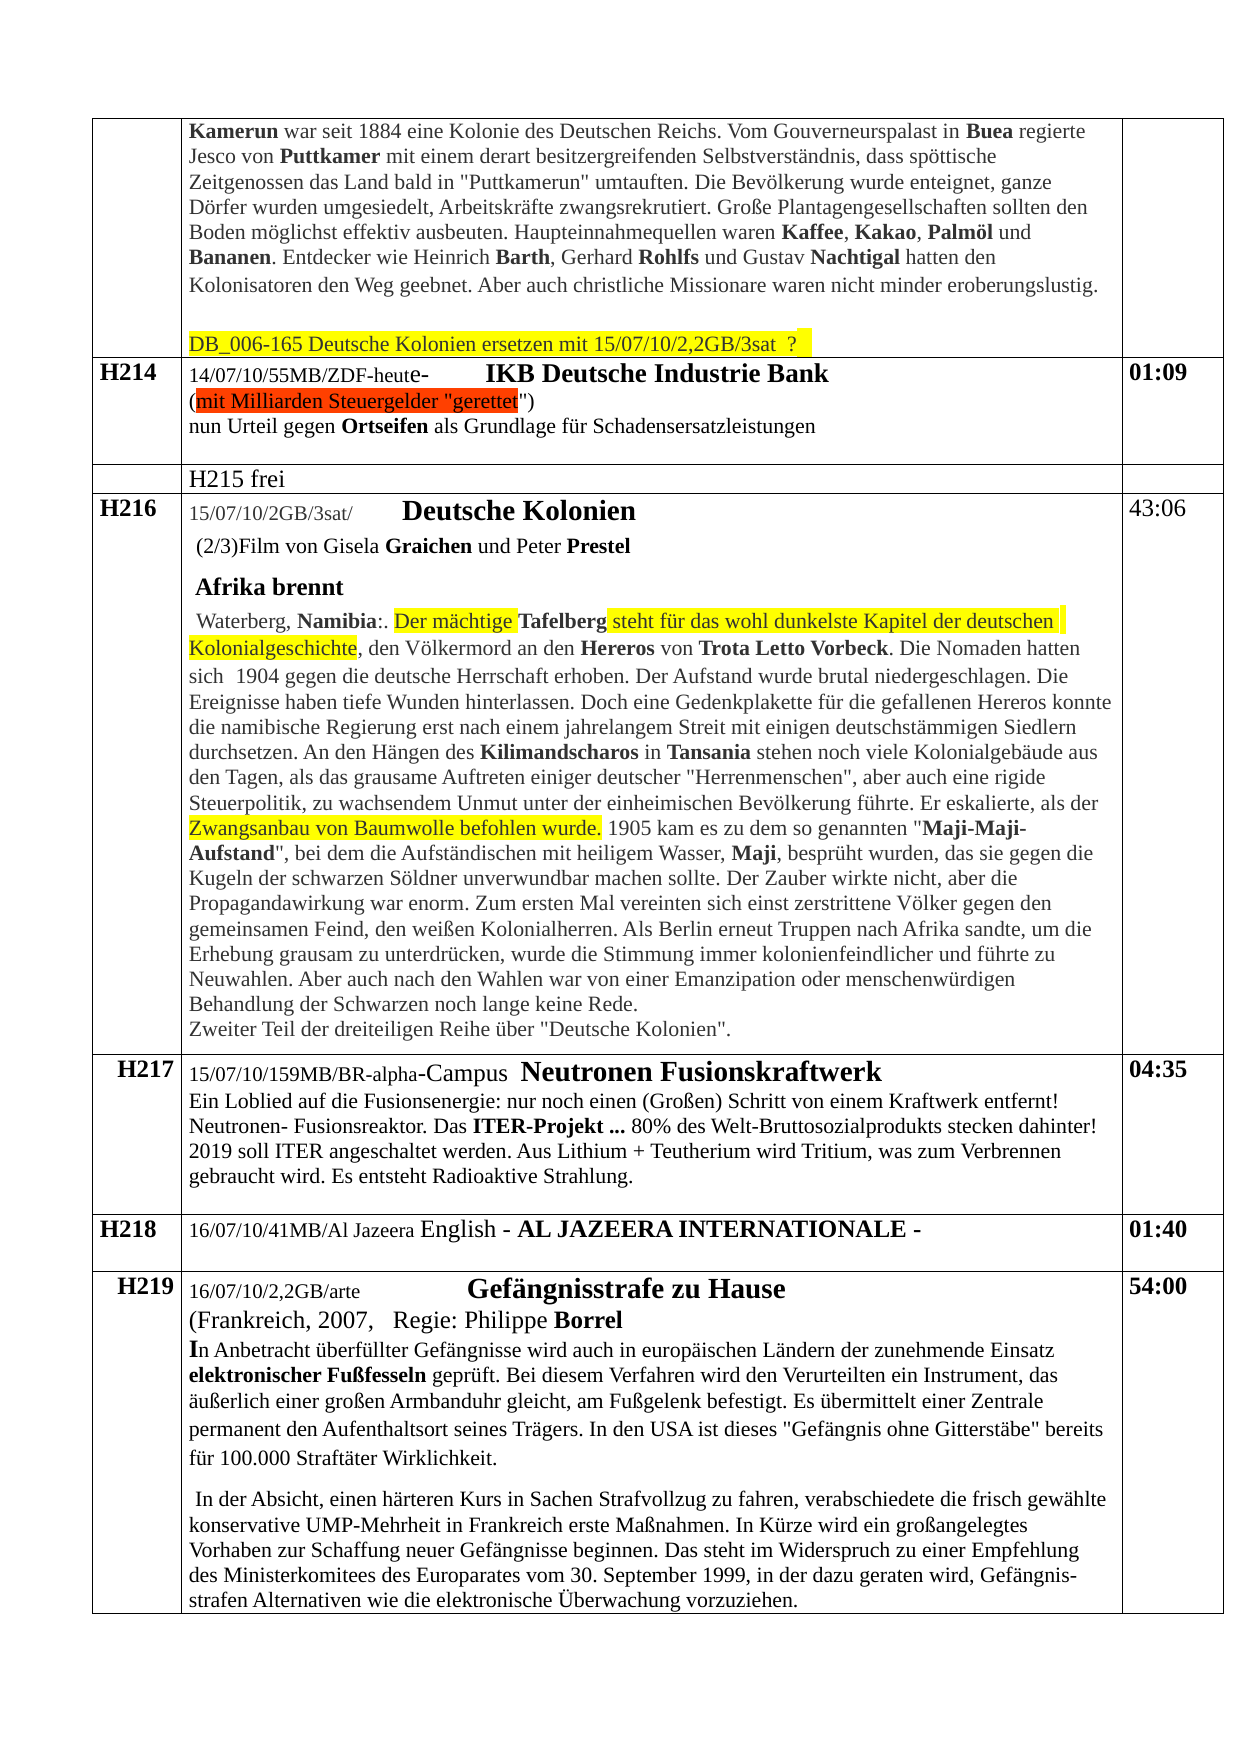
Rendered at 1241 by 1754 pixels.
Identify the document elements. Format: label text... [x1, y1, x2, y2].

table_cell [93, 119, 181, 357]
table_cell 16/07/10/41MB/Al Jazeera English - AL JAZEERA INTERNATIONALE - [182, 1215, 1122, 1271]
table_cell 15/07/10/159MB/BR-alpha-Campus Neutronen Fusionskraftwerk Ein Loblied auf die Fusionsenergie: nur noch einen (Großen) Schritt von einem Kraftwerk entfernt! Neutronen- Fusionsreaktor. Das ITER-Projekt ... 80% des Welt-Bruttosozialprodukts stecken dahinter! 2019 soll ITER angeschaltet werden. Aus Lithium + Teutherium wird Tritium, was zum Verbrennen gebraucht wird. Es entsteht Radioaktive Strahlung. [182, 1055, 1122, 1214]
table_cell H214 [93, 358, 181, 464]
table_cell 04:35 [1123, 1055, 1223, 1214]
table_cell 01:40 [1123, 1215, 1223, 1271]
table_cell H217 [93, 1055, 181, 1214]
table_cell [1123, 465, 1223, 493]
table_cell 54:00 [1123, 1272, 1223, 1612]
table_cell [93, 465, 181, 493]
table_cell 43:06 [1123, 494, 1223, 1054]
table_cell H218 [93, 1215, 181, 1271]
table_cell 01:09 [1123, 358, 1223, 464]
table_cell 14/07/10/55MB/ZDF-heute- IKB Deutsche Industrie Bank (mit Milliarden Steuergelder "gerettet") nun Urteil gegen Ortseifen als Grundlage für Schadensersatzleistungen [182, 358, 1122, 464]
table_cell 15/07/10/2GB/3sat/ Deutsche Kolonien (2/3)Film von Gisela Graichen und Peter Prestel Afrika brennt Waterberg, Namibia:. Der mächtige Tafelberg steht für das wohl dunkelste Kapitel der deutschen Kolonialgeschichte, den Völkermord an den Hereros von Trota Letto Vorbeck. Die Nomaden hatten sich 1904 gegen die deutsche Herrschaft erhoben. Der Aufstand wurde brutal niedergeschlagen. Die Ereignisse haben tiefe Wunden hinterlassen. Doch eine Gedenkplakette für die gefallenen Hereros konnte die namibische Regierung erst nach einem jahrelangem Streit mit einigen deutschstämmigen Siedlern durchsetzen. An den Hängen des Kilimandscharos in Tansania stehen noch viele Kolonialgebäude aus den Tagen, als das grausame Auftreten einiger deutscher "Herrenmenschen", aber auch eine rigide Steuerpolitik, zu wachsendem Unmut unter der einheimischen Bevölkerung führte. Er eskalierte, als der Zwangsanbau von Baumwolle befohlen wurde. 1905 kam es zu dem so genannten "Maji-Maji-Aufstand", bei dem die Aufständischen mit heiligem Wasser, Maji, besprüht wurden, das sie gegen die Kugeln der schwarzen Söldner unverwundbar machen sollte. Der Zauber wirkte nicht, aber die Propagandawirkung war enorm. Zum ersten Mal vereinten sich einst zerstrittene Völker gegen den gemeinsamen Feind, den weißen Kolonialherren. Als Berlin erneut Truppen nach Afrika sandte, um die Erhebung grausam zu unterdrücken, wurde die Stimmung immer kolonienfeindlicher und führte zu Neuwahlen. Aber auch nach den Wahlen war von einer Emanzipation oder menschenwürdigen Behandlung der Schwarzen noch lange keine Rede. Zweiter Teil der dreiteiligen Reihe über "Deutsche Kolonien". [182, 494, 1122, 1054]
table_cell 16/07/10/2,2GB/arte Gefängnisstrafe zu Hause (Frankreich, 2007, Regie: Philippe Borrel In Anbetracht überfüllter Gefängnisse wird auch in europäischen Ländern der zunehmende Einsatz elektronischer Fußfesseln geprüft. Bei diesem Verfahren wird den Verurteilten ein Instrument, das äußerlich einer großen Armbanduhr gleicht, am Fußgelenk befestigt. Es übermittelt einer Zentrale permanent den Aufenthaltsort seines Trägers. In den USA ist dieses "Gefängnis ohne Gitterstäbe" bereits für 100.000 Straftäter Wirklichkeit. In der Absicht, einen härteren Kurs in Sachen Strafvollzug zu fahren, verabschiedete die frisch gewählte konservative UMP-Mehrheit in Frankreich erste Maßnahmen. In Kürze wird ein großangelegtes Vorhaben zur Schaffung neuer Gefängnisse beginnen. Das steht im Widerspruch zu einer Empfehlung des Ministerkomitees des Europarates vom 30. September 1999, in der dazu geraten wird, Gefängnis-strafen Alternativen wie die elektronische Überwachung vorzuziehen. [182, 1272, 1122, 1612]
table_cell H215 frei [182, 465, 1122, 493]
table_cell Kamerun war seit 1884 eine Kolonie des Deutschen Reichs. Vom Gouverneurspalast in Buea regierte Jesco von Puttkamer mit einem derart besitzergreifenden Selbstverständnis, dass spöttische Zeitgenossen das Land bald in "Puttkamerun" umtauften. Die Bevölkerung wurde enteignet, ganze Dörfer wurden umgesiedelt, Arbeitskräfte zwangsrekrutiert. Große Plantagengesellschaften sollten den Boden möglichst effektiv ausbeuten. Haupteinnahmequellen waren Kaffee, Kakao, Palmöl und Bananen. Entdecker wie Heinrich Barth, Gerhard Rohlfs und Gustav Nachtigal hatten den Kolonisatoren den Weg geebnet. Aber auch christliche Missionare waren nicht minder eroberungslustig. DB_006-165 Deutsche Kolonien ersetzen mit 15/07/10/2,2GB/3sat ? [182, 119, 1122, 357]
table_cell [1123, 119, 1223, 357]
table_cell H219 [93, 1272, 181, 1612]
table_cell H216 [93, 494, 181, 1054]
